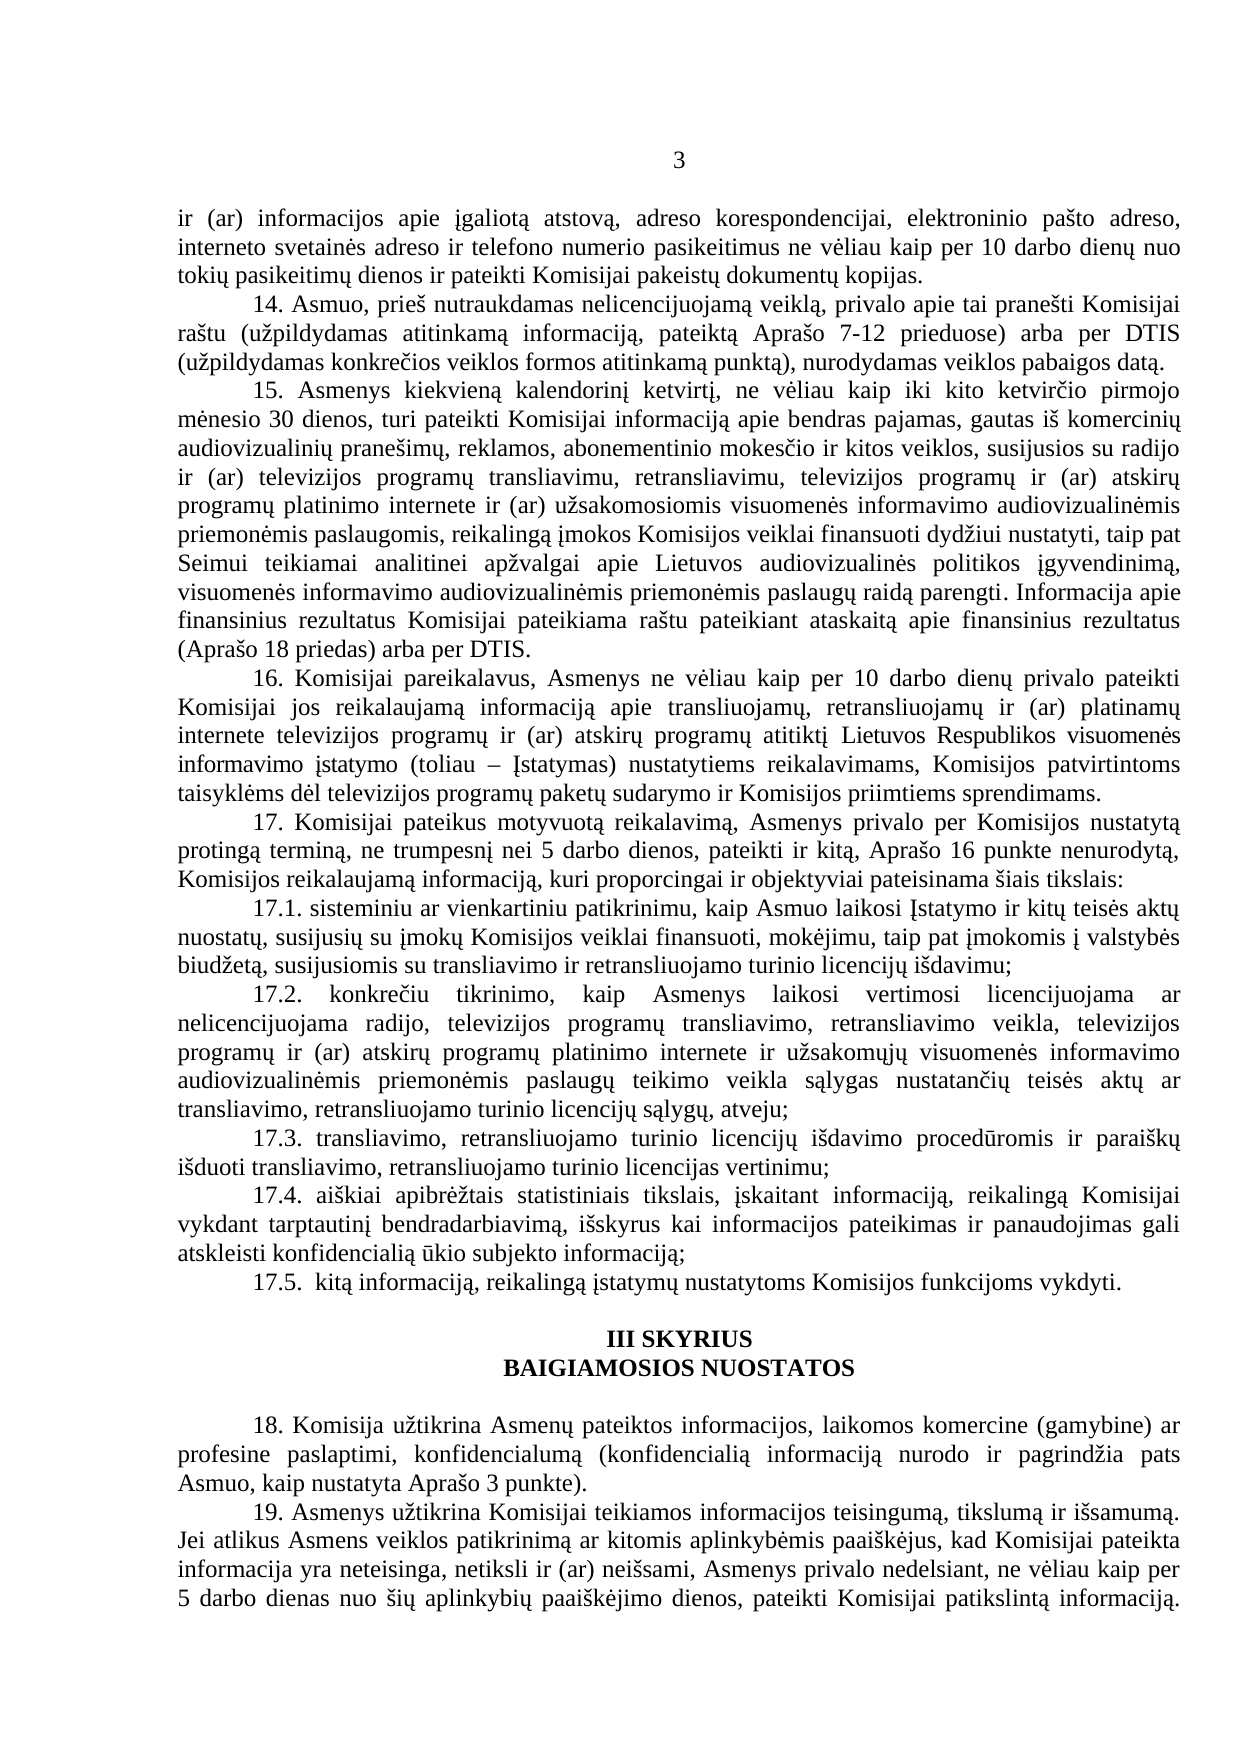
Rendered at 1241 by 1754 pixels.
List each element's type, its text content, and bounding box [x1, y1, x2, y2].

text 14. Asmuo, prieš nutraukdamas nelicencijuojamą veiklą, privalo apie tai pranešti Komisijai raštu (užpildydamas atitinkamą informaciją, pateiktą Aprašo 7-12 prieduose) arba per DTIS (užpildydamas konkrečios veiklos formos atitinkamą punktą), nurodydamas veiklos pabaigos datą. [177, 289, 1181, 376]
text 18. Komisija užtikrina Asmenų pateiktos informacijos, laikomos komercine (gamybine) ar profesine paslaptimi, konfidencialumą (konfidencialią informaciją nurodo ir pagrindžia pats Asmuo, kaip nustatyta Aprašo 3 punkte). [177, 1411, 1181, 1497]
text 17.5. kitą informaciją, reikalingą įstatymų nustatytoms Komisijos funkcijoms vykdyti. [177, 1267, 1181, 1296]
text 17.1. sisteminiu ar vienkartiniu patikrinimu, kaip Asmuo laikosi Įstatymo ir kitų teisės aktų nuostatų, susijusių su įmokų Komisijos veiklai finansuoti, mokėjimu, taip pat įmokomis į valstybės biudžetą, susijusiomis su transliavimo ir retransliuojamo turinio licencijų išdavimu; [177, 893, 1181, 979]
text 15. Asmenys kiekvieną kalendorinį ketvirtį, ne vėliau kaip iki kito ketvirčio pirmojo mėnesio 30 dienos, turi pateikti Komisijai informaciją apie bendras pajamas, gautas iš komercinių audiovizualinių pranešimų, reklamos, abonementinio mokesčio ir kitos veiklos, susijusios su radijo ir (ar) televizijos programų transliavimu, retransliavimu, televizijos programų ir (ar) atskirų programų platinimo internete ir (ar) užsakomosiomis visuomenės informavimo audiovizualinėmis priemonėmis paslaugomis, reikalingą įmokos Komisijos veiklai finansuoti dydžiui nustatyti, taip pat Seimui teikiamai analitinei apžvalgai apie Lietuvos audiovizualinės politikos įgyvendinimą, visuomenės informavimo audiovizualinėmis priemonėmis paslaugų raidą parengti. Informacija apie finansinius rezultatus Komisijai pateikiama raštu pateikiant ataskaitą apie finansinius rezultatus (Aprašo 18 priedas) arba per DTIS. [177, 376, 1181, 663]
text 17.4. aiškiai apibrėžtais statistiniais tikslais, įskaitant informaciją, reikalingą Komisijai vykdant tarptautinį bendradarbiavimą, išskyrus kai informacijos pateikimas ir panaudojimas gali atskleisti konfidencialią ūkio subjekto informaciją; [177, 1181, 1181, 1267]
text 17.2. konkrečiu tikrinimo, kaip Asmenys laikosi vertimosi licencijuojama ar nelicencijuojama radijo, televizijos programų transliavimo, retransliavimo veikla, televizijos programų ir (ar) atskirų programų platinimo internete ir užsakomųjų visuomenės informavimo audiovizualinėmis priemonėmis paslaugų teikimo veikla sąlygas nustatančių teisės aktų ar transliavimo, retransliuojamo turinio licencijų sąlygų, atveju; [177, 979, 1181, 1123]
text BAIGIAMOSIOS NUOSTATOS [177, 1353, 1181, 1382]
text III SKYRIUS [177, 1324, 1181, 1353]
text 16. Komisijai pareikalavus, Asmenys ne vėliau kaip per 10 darbo dienų privalo pateikti Komisijai jos reikalaujamą informaciją apie transliuojamų, retransliuojamų ir (ar) platinamų internete televizijos programų ir (ar) atskirų programų atitiktį Lietuvos Respublikos visuomenės informavimo įstatymo (toliau – Įstatymas) nustatytiems reikalavimams, Komisijos patvirtintoms taisyklėms dėl televizijos programų paketų sudarymo ir Komisijos priimtiems sprendimams. [177, 663, 1181, 807]
text 19. Asmenys užtikrina Komisijai teikiamos informacijos teisingumą, tikslumą ir išsamumą. Jei atlikus Asmens veiklos patikrinimą ar kitomis aplinkybėmis paaiškėjus, kad Komisijai pateikta informacija yra neteisinga, netiksli ir (ar) neišsami, Asmenys privalo nedelsiant, ne vėliau kaip per 5 darbo dienas nuo šių aplinkybių paaiškėjimo dienos, pateikti Komisijai patikslintą informaciją. [177, 1497, 1181, 1612]
text 17.3. transliavimo, retransliuojamo turinio licencijų išdavimo procedūromis ir paraiškų išduoti transliavimo, retransliuojamo turinio licencijas vertinimu; [177, 1123, 1181, 1181]
text 17. Komisijai pateikus motyvuotą reikalavimą, Asmenys privalo per Komisijos nustatytą protingą terminą, ne trumpesnį nei 5 darbo dienos, pateikti ir kitą, Aprašo 16 punkte nenurodytą, Komisijos reikalaujamą informaciją, kuri proporcingai ir objektyviai pateisinama šiais tikslais: [177, 807, 1181, 893]
text ir (ar) informacijos apie įgaliotą atstovą, adreso korespondencijai, elektroninio pašto adreso, interneto svetainės adreso ir telefono numerio pasikeitimus ne vėliau kaip per 10 darbo dienų nuo tokių pasikeitimų dienos ir pateikti Komisijai pakeistų dokumentų kopijas. [177, 203, 1181, 289]
